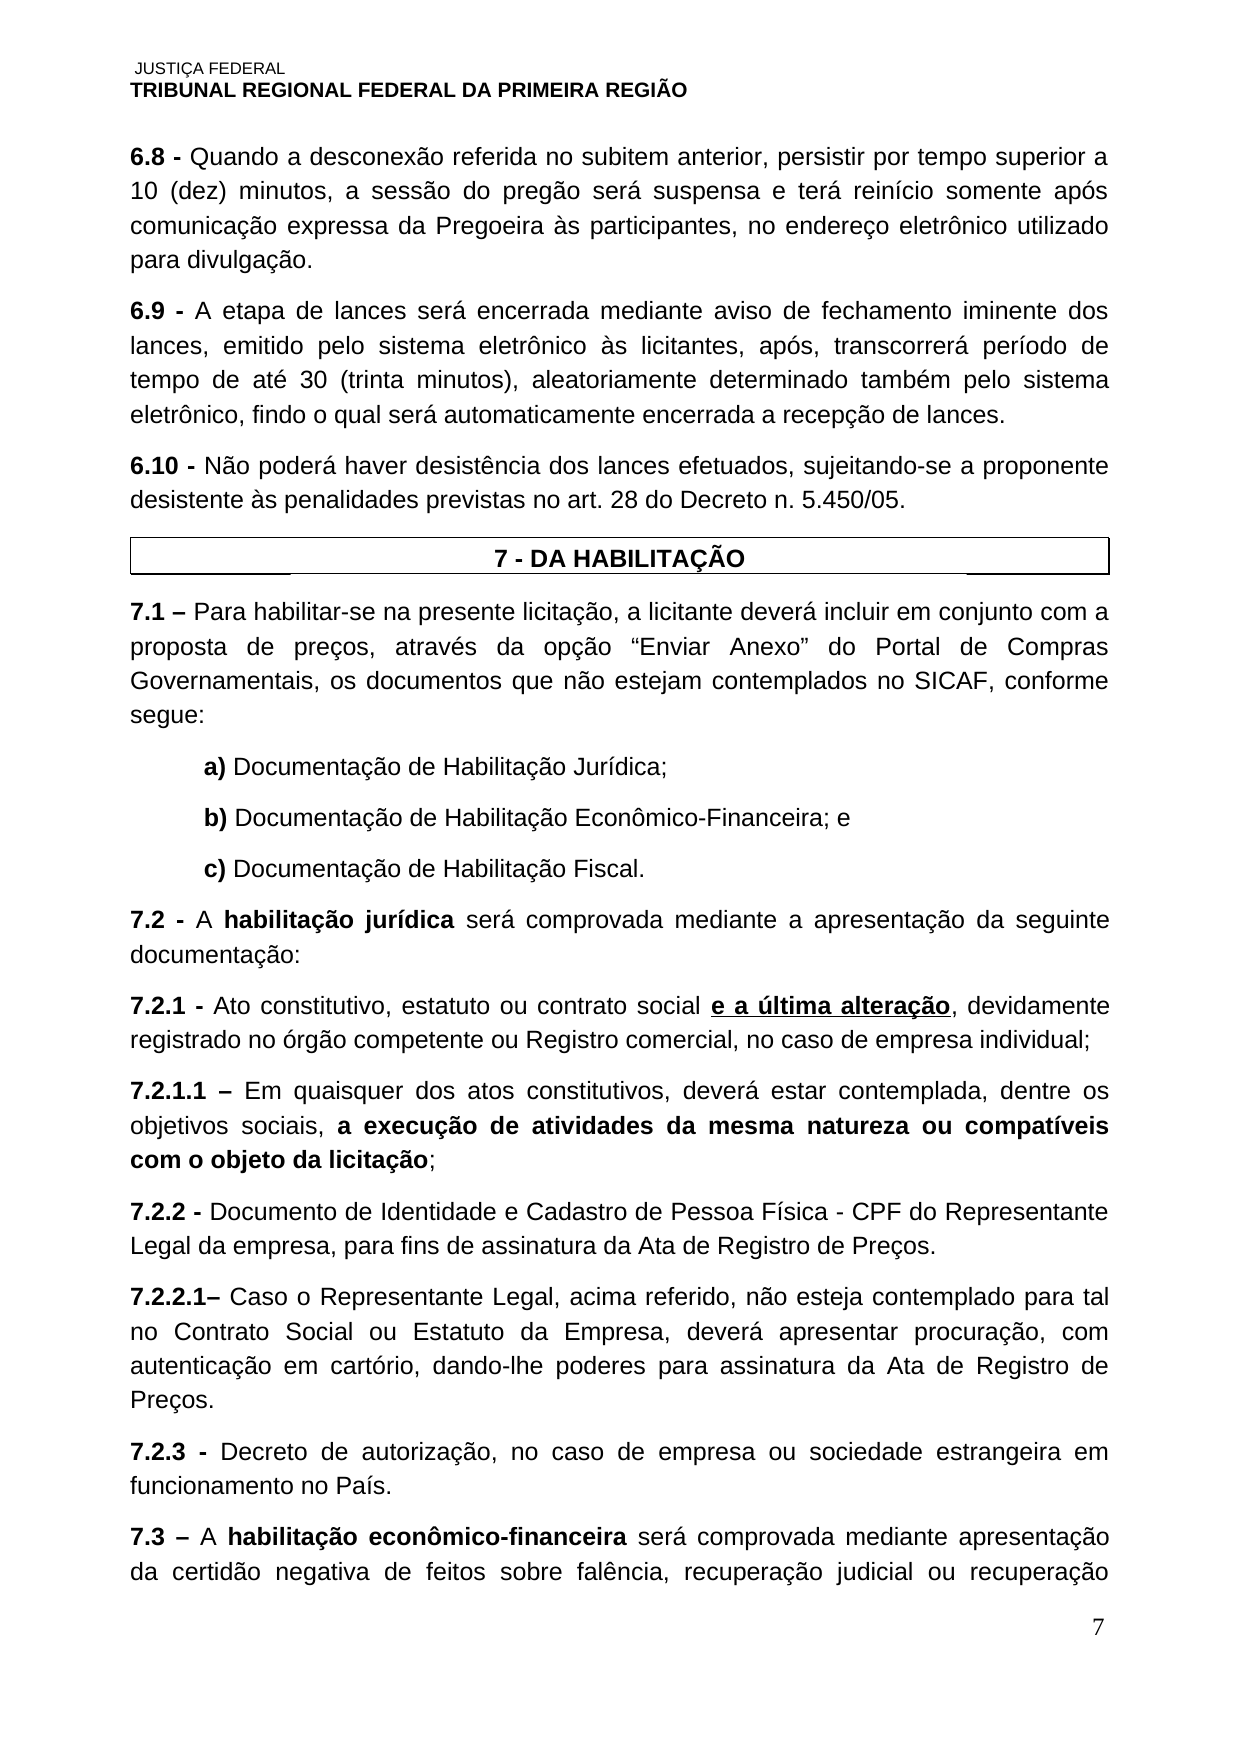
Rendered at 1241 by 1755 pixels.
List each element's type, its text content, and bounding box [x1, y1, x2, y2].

text 7.2 - A habilitação jurídica será comprovada mediante a apresentação da seguinte documentação: [967, 905, 1110, 968]
text b) Documentação de Habilitação Econômico-Financeira; e [130, 803, 290, 832]
text b) Documentação de Habilitação Econômico-Financeira; e [967, 803, 1110, 832]
text 7.2.1 - Ato constitutivo, estatuto ou contrato social e a última alteração, devidamente registrado no órgão competente ou Registro comercial, no caso de empresa individual; [130, 991, 290, 1054]
text 7.2.2.1– Caso o Representante Legal, acima referido, não esteja contemplado para tal no Contrato Social ou Estatuto da Empresa, deverá apresentar procuração, com autenticação em cartório, dando-lhe poderes para assinatura da Ata de Registro de Preços. [130, 1282, 1110, 1414]
text 7.2 - A habilitação jurídica será comprovada mediante a apresentação da seguinte documentação: [130, 905, 290, 968]
text a) Documentação de Habilitação Jurídica; [130, 752, 290, 780]
text 7.2.2 - Documento de Identidade e Cadastro de Pessoa Física - CPF do Representante Legal da empresa, para fins de assinatura da Ata de Registro de Preços. [967, 1196, 1110, 1260]
list 7.3 – A habilitação econômico-financeira será comprovada mediante apresentação da certidão negativa de feitos sobre falência, recuperação judicial ou recuperação [130, 1522, 1110, 1586]
text 6.9 - A etapa de lances será encerrada mediante aviso de fechamento iminente dos lances, emitido pelo sistema eletrônico às licitantes, após, transcorrerá período de tempo de até 30 (trinta minutos), aleatoriamente determinado também pelo sistema eletrônico, findo o qual será automaticamente encerrada a recepção de lances. [130, 296, 1110, 428]
text 7 - DA HABILITAÇÃO [131, 538, 1108, 573]
text c) Documentação de Habilitação Fiscal. [130, 854, 290, 883]
text 7.2.1 - Ato constitutivo, estatuto ou contrato social e a última alteração, devidamente registrado no órgão competente ou Registro comercial, no caso de empresa individual; [967, 991, 1110, 1054]
text c) Documentação de Habilitação Fiscal. [967, 854, 1110, 883]
text 7.1 – Para habilitar-se na presente licitação, a licitante deverá incluir em conjunto com a proposta de preços, através da opção “Enviar Anexo” do Portal de Compras Governamentais, os documentos que não estejam contemplados no SICAF, conforme segue: [130, 597, 290, 729]
text 7.2.1.1 – Em quaisquer dos atos constitutivos, deverá estar contemplada, dentre os objetivos sociais, a execução de atividades da mesma natureza ou compatíveis com o objeto da licitação; [967, 1076, 1110, 1174]
text 7.2.3 - Decreto de autorização, no caso de empresa ou sociedade estrangeira em funcionamento no País. [130, 1437, 1110, 1500]
text a) Documentação de Habilitação Jurídica; [967, 752, 1110, 780]
text 7.1 – Para habilitar-se na presente licitação, a licitante deverá incluir em conjunto com a proposta de preços, através da opção “Enviar Anexo” do Portal de Compras Governamentais, os documentos que não estejam contemplados no SICAF, conforme segue: [967, 597, 1110, 729]
text 7.2.1.1 – Em quaisquer dos atos constitutivos, deverá estar contemplada, dentre os objetivos sociais, a execução de atividades da mesma natureza ou compatíveis com o objeto da licitação; [130, 1076, 290, 1174]
text 6.10 - Não poderá haver desistência dos lances efetuados, sujeitando-se a proponente desistente às penalidades previstas no art. 28 do Decreto n. 5.450/05. [130, 451, 1110, 514]
text 7.2.2 - Documento de Identidade e Cadastro de Pessoa Física - CPF do Representante Legal da empresa, para fins de assinatura da Ata de Registro de Preços. [130, 1196, 290, 1260]
text 6.8 - Quando a desconexão referida no subitem anterior, persistir por tempo superior a 10 (dez) minutos, a sessão do pregão será suspensa e terá reinício somente após comunicação expressa da Pregoeira às participantes, no endereço eletrônico utilizado para divulgação. [130, 142, 1110, 274]
